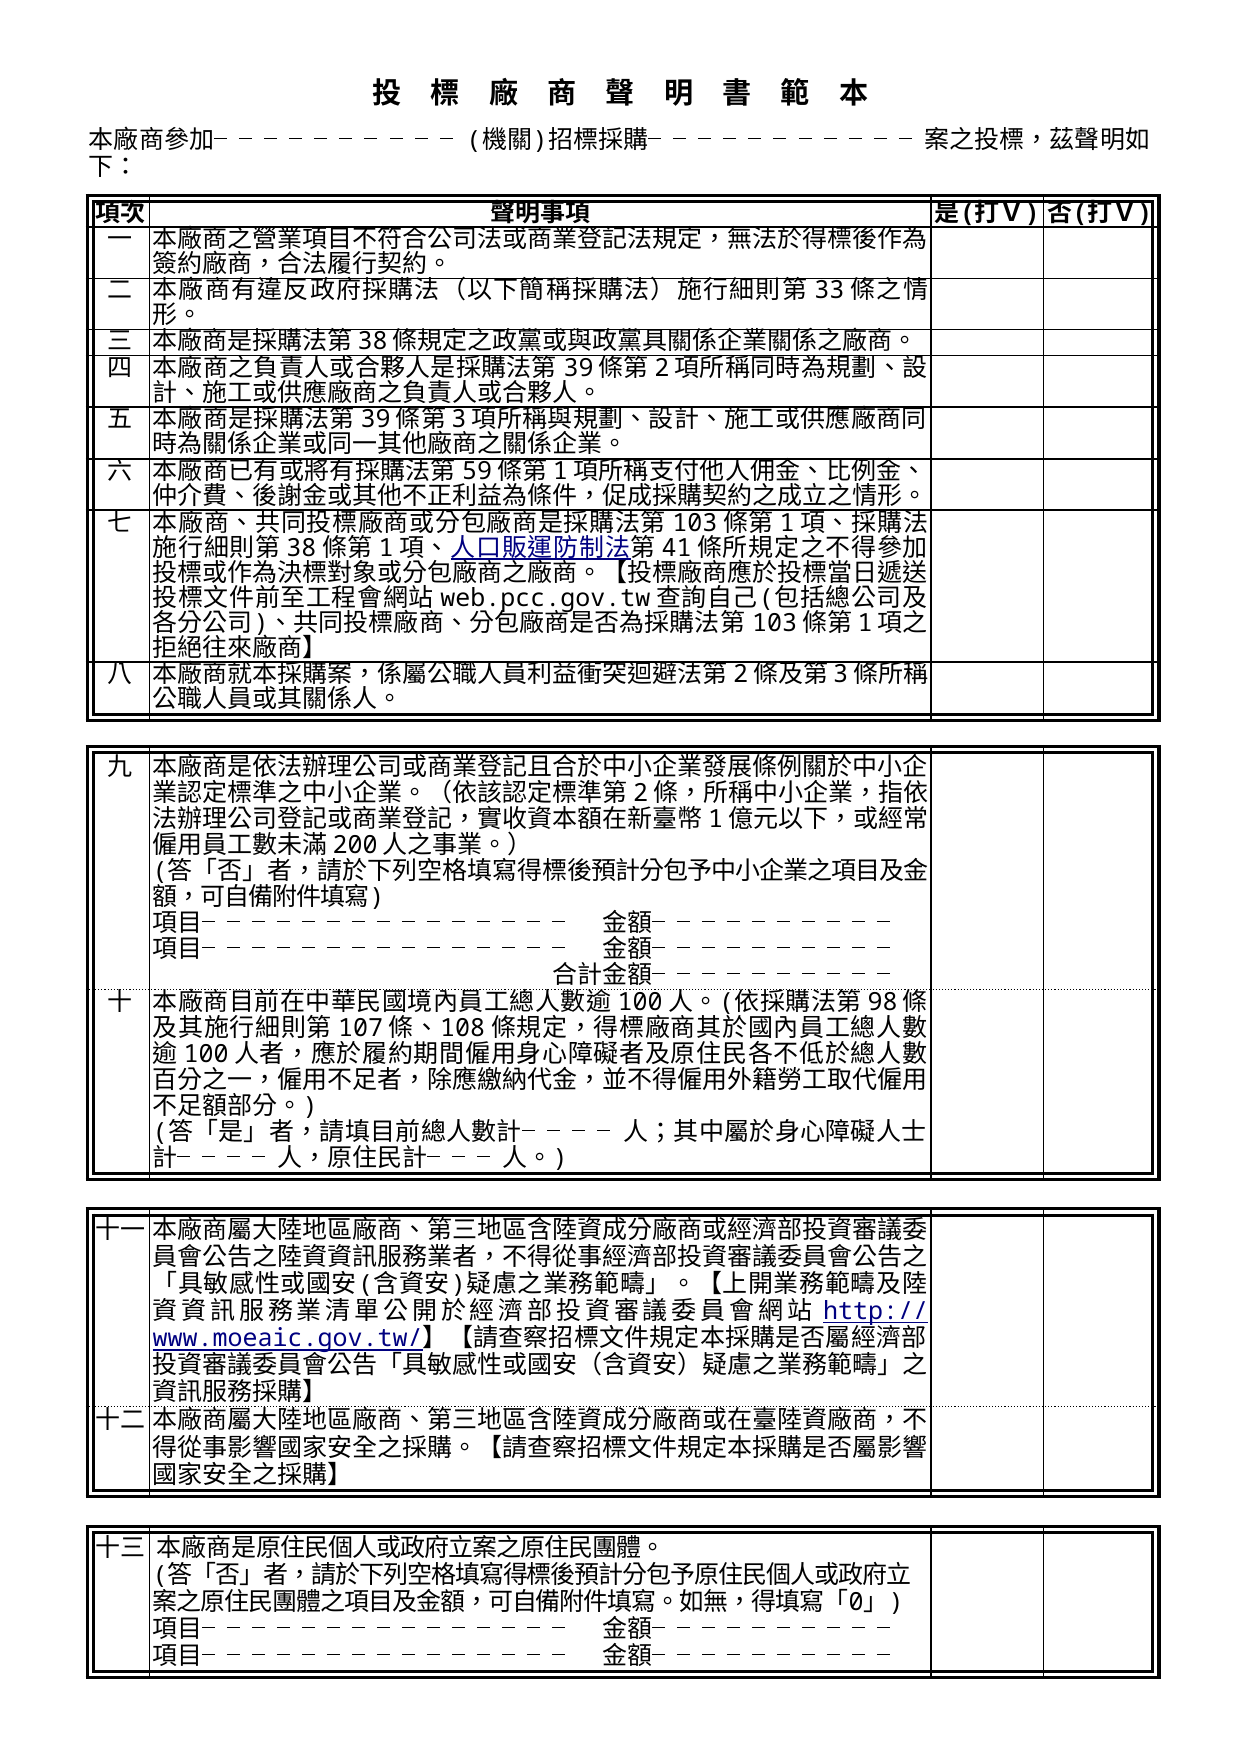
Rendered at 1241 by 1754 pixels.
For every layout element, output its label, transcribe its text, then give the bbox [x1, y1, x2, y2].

table_cell 本廠商已有或將有採購法第59條第1項所稱支付他人佣金、比例金、仲介費、後謝金或其他不正利益為條件，促成採購契約之成立之情形。 [150, 460, 930, 509]
table_cell 本廠商之營業項目不符合公司法或商業登記法規定，無法於得標後作為簽約廠商，合法履行契約。 [150, 228, 930, 278]
table_header 項次 [90, 197, 149, 226]
table_cell [932, 408, 1043, 458]
table_cell 二 [95, 279, 149, 329]
table_header [932, 754, 1043, 988]
table_cell 六 [95, 460, 149, 509]
table_cell [932, 330, 1043, 355]
text 投 標 廠 商 聲 明 書 範 本 [89, 75, 1152, 110]
table_header [1044, 1534, 1151, 1670]
table_cell 十二 [95, 1406, 149, 1488]
table_header 本廠商屬大陸地區廠商、第三地區含陸資成分廠商或經濟部投資審議委員會公告之陸資資訊服務業者，不得從事經濟部投資審議委員會公告之「具敏感性或國安(含資安)疑慮之業務範疇」。【上開業務範疇及陸資資訊服務業清單公開於經濟部投資審議委員會網站http://www.moeaic.gov.tw/】【請查察招標文件規定本採購是否屬經濟部投資審議委員會公告「具敏感性或國安（含資安）疑慮之業務範疇」之資訊服務採購】 [150, 1217, 930, 1406]
table_cell 三 [95, 330, 149, 355]
table_cell 八 [95, 663, 149, 712]
table_cell [932, 663, 1043, 712]
table_cell [1044, 279, 1151, 329]
text 本廠商參加╴╴╴╴╴╴╴╴╴╴(機關)招標採購╴╴╴╴╴╴╴╴╴╴╴案之投標，茲聲明如下： [89, 127, 1152, 181]
table_cell [1044, 1406, 1151, 1488]
table_cell [932, 989, 1043, 1172]
table_header [932, 1217, 1043, 1406]
table_header 是(打Ｖ) [932, 203, 1043, 226]
table_cell 本廠商有違反政府採購法（以下簡稱採購法）施行細則第33條之情形。 [150, 279, 930, 329]
table_cell 四 [95, 356, 149, 406]
table_cell 本廠商是採購法第38條規定之政黨或與政黨具關係企業關係之廠商。 [150, 330, 930, 355]
table_cell 七 [95, 511, 149, 661]
table_header [1044, 1528, 1156, 1670]
table_header [1044, 1210, 1156, 1406]
table_cell 一 [95, 228, 149, 278]
table_header 聲明事項 [150, 203, 930, 226]
table_cell 本廠商之負責人或合夥人是採購法第39條第2項所稱同時為規劃、設計、施工或供應廠商之負責人或合夥人。 [150, 356, 930, 406]
table_cell [1044, 408, 1151, 458]
table_cell [1044, 460, 1151, 509]
table_cell [1044, 663, 1151, 712]
table_header 十一 [90, 1210, 149, 1406]
table_cell [932, 228, 1043, 278]
table_cell [1044, 228, 1151, 278]
table_cell 本廠商就本採購案，係屬公職人員利益衝突迴避法第2條及第3條所稱公職人員或其關係人。 [150, 663, 930, 712]
table_cell [932, 460, 1043, 509]
table_header [932, 1210, 1043, 1214]
table_header [1044, 754, 1151, 988]
table_cell [1044, 356, 1151, 406]
table_cell [932, 1406, 1043, 1488]
table_cell 五 [95, 408, 149, 458]
table_header [932, 1534, 1043, 1670]
table_cell 十 [95, 989, 149, 1172]
table_cell 本廠商、共同投標廠商或分包廠商是採購法第103條第1項、採購法施行細則第38條第1項、人口販運防制法第41條所規定之不得參加投標或作為決標對象或分包廠商之廠商。【投標廠商應於投標當日遞送投標文件前至工程會網站web.pcc.gov.tw查詢自己(包括總公司及各分公司)、共同投標廠商、分包廠商是否為採購法第103條第1項之拒絕往來廠商】 [150, 511, 930, 661]
table_header 十三 [90, 1528, 149, 1670]
table_header [1044, 748, 1156, 988]
table_cell [1044, 330, 1151, 355]
table_cell [932, 279, 1043, 329]
table_header 本廠商是原住民個人或政府立案之原住民團體。 (答「否」者，請於下列空格填寫得標後預計分包予原住民個人或政府立案之原住民團體之項目及金額，可自備附件填寫。如無，得填寫「0」) 項目╴╴╴╴╴╴╴╴╴╴╴╴╴╴╴ 金額╴╴╴╴╴╴╴╴╴╴ 項目╴╴╴╴╴╴╴╴╴╴╴╴╴╴╴ 金額╴╴╴╴╴╴╴╴╴╴ [150, 1534, 930, 1670]
table_cell 本廠商是採購法第39條第3項所稱與規劃、設計、施工或供應廠商同時為關係企業或同一其他廠商之關係企業。 [150, 408, 930, 458]
table_header [1044, 1217, 1151, 1406]
table_cell [1044, 989, 1151, 1172]
table_header 本廠商是依法辦理公司或商業登記且合於中小企業發展條例關於中小企業認定標準之中小企業。（依該認定標準第2條，所稱中小企業，指依法辦理公司登記或商業登記，實收資本額在新臺幣1億元以下，或經常僱用員工數未滿200人之事業。） (答「否」者，請於下列空格填寫得標後預計分包予中小企業之項目及金額，可自備附件填寫) 項目╴╴╴╴╴╴╴╴╴╴╴╴╴╴╴ 金額╴╴╴╴╴╴╴╴╴╴ 項目╴╴╴╴╴╴╴╴╴╴╴╴╴╴╴ 金額╴╴╴╴╴╴╴╴╴╴ 合計金額╴╴╴╴╴╴╴╴╴╴ [150, 754, 930, 988]
table_cell 本廠商目前在中華民國境內員工總人數逾100人。(依採購法第98條及其施行細則第107條、108條規定，得標廠商其於國內員工總人數逾100人者，應於履約期間僱用身心障礙者及原住民各不低於總人數百分之一，僱用不足者，除應繳納代金，並不得僱用外籍勞工取代僱用不足額部分。) (答「是」者，請填目前總人數計╴╴╴╴人；其中屬於身心障礙人士計╴╴╴╴人，原住民計╴╴╴人。) [150, 989, 930, 1172]
table_cell [1044, 511, 1151, 661]
table_cell [932, 511, 1043, 661]
table_cell [932, 356, 1043, 406]
table_header 否(打Ｖ) [1044, 197, 1156, 226]
table_cell 本廠商屬大陸地區廠商、第三地區含陸資成分廠商或在臺陸資廠商，不得從事影響國家安全之採購。【請查察招標文件規定本採購是否屬影響國家安全之採購】 [150, 1406, 930, 1488]
table_header 九 [90, 748, 149, 988]
